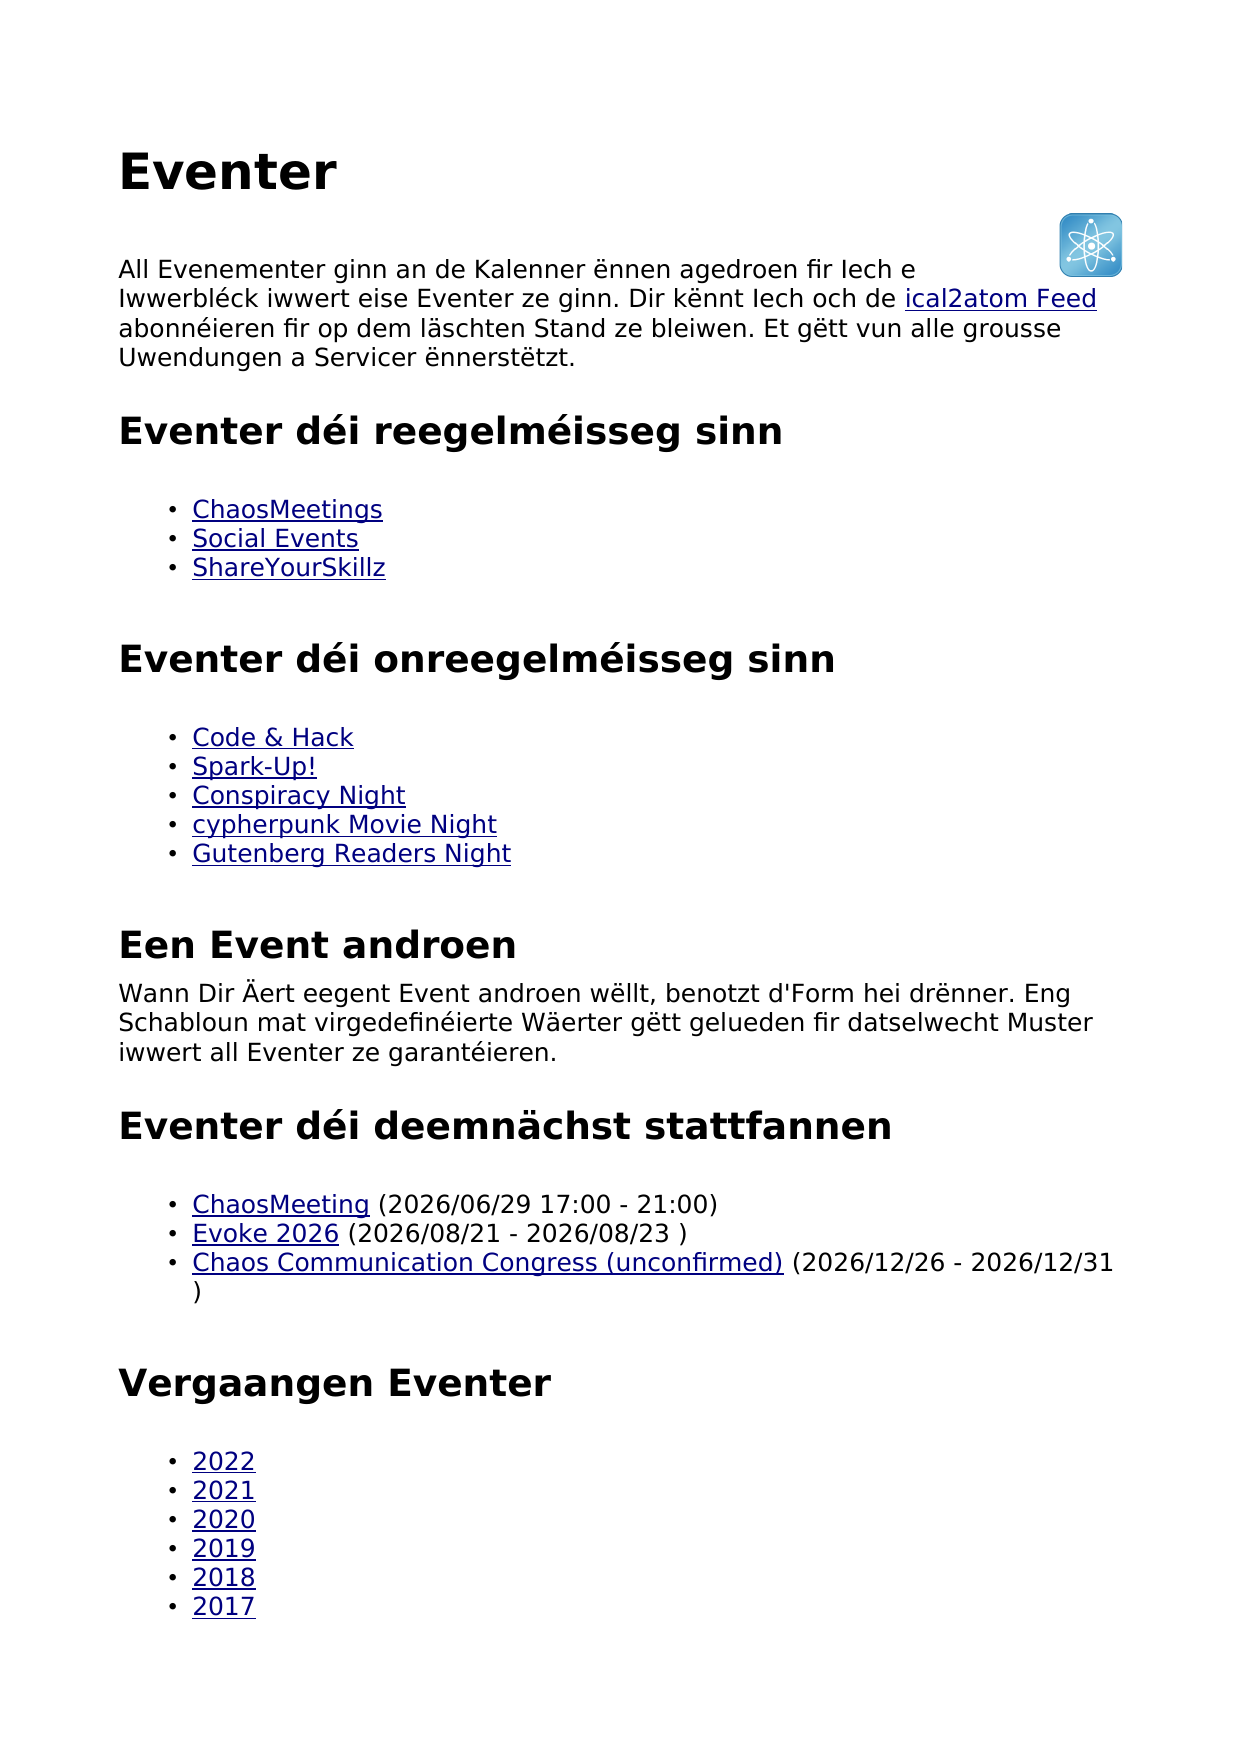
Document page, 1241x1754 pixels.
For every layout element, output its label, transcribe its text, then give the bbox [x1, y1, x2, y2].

list Chaos Communication Congress (unconfirmed) (2026/12/26 - 2026/12/31 ) [177, 1248, 1122, 1307]
list Social Events [177, 524, 1122, 554]
list ShareYourSkillz [177, 554, 1122, 583]
list 2017 [177, 1593, 1122, 1622]
subtitle Vergaangen Eventer [118, 1361, 1122, 1405]
subtitle Eventer déi reegelméisseg sinn [118, 410, 1122, 453]
list 2020 [177, 1505, 1122, 1534]
subtitle Een Event androen [118, 923, 1122, 967]
list Conspiracy Night [177, 781, 1122, 810]
list 2021 [177, 1476, 1122, 1505]
list 2019 [177, 1534, 1122, 1563]
list Evoke 2026 (2026/08/21 - 2026/08/23 ) [177, 1219, 1122, 1248]
text All Evenementer ginn an de Kalenner ënnen agedroen fir Iech e Iwwerbléck iwwert eise Eventer ze ginn. Dir kënnt Iech och de ical2atom Feed abonnéieren fir op dem läschten Stand ze bleiwen. Et gëtt vun alle grousse Uwendungen a Servicer ënnerstëtzt. [118, 256, 1122, 372]
list 2022 [177, 1447, 1122, 1476]
list Code & Hack [177, 723, 1122, 752]
subtitle Eventer déi deemnächst stattfannen [118, 1104, 1122, 1148]
list 2018 [177, 1563, 1122, 1593]
picture [1059, 213, 1123, 277]
subtitle Eventer [118, 143, 1122, 201]
list Spark-Up! [177, 752, 1122, 781]
list ChaosMeetings [177, 495, 1122, 524]
list cypherpunk Movie Night [177, 810, 1122, 839]
list ChaosMeeting (2026/06/29 17:00 - 21:00) [177, 1190, 1122, 1219]
text Wann Dir Äert eegent Event androen wëllt, benotzt d'Form hei drënner. Eng Schabloun mat virgedefinéierte Wäerter gëtt gelueden fir datselwecht Muster iwwert all Eventer ze garantéieren. [118, 979, 1122, 1067]
subtitle Eventer déi onreegelméisseg sinn [118, 637, 1122, 681]
list Gutenberg Readers Night [177, 839, 1122, 869]
